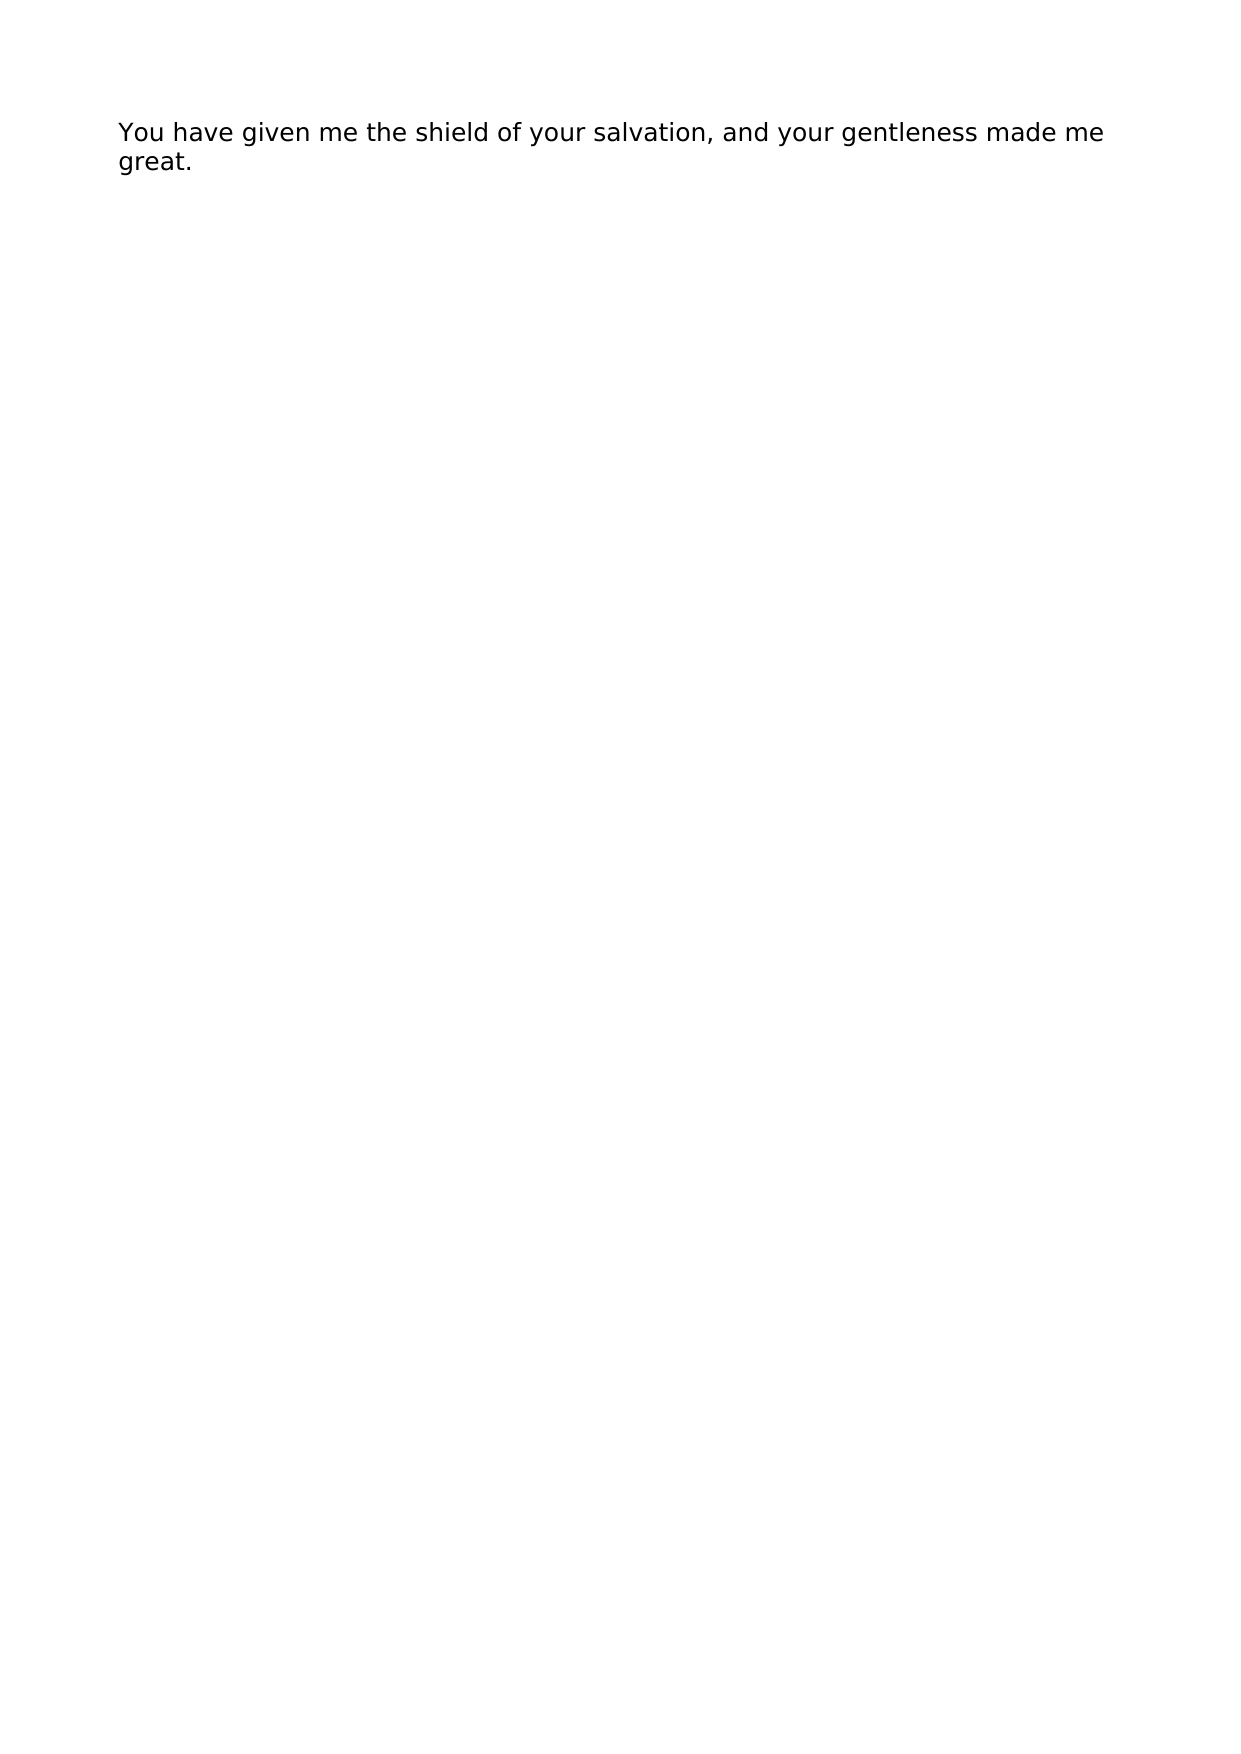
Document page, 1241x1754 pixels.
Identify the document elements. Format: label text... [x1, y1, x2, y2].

text You have given me the shield of your salvation, and your gentleness made me great. [118, 118, 1122, 176]
